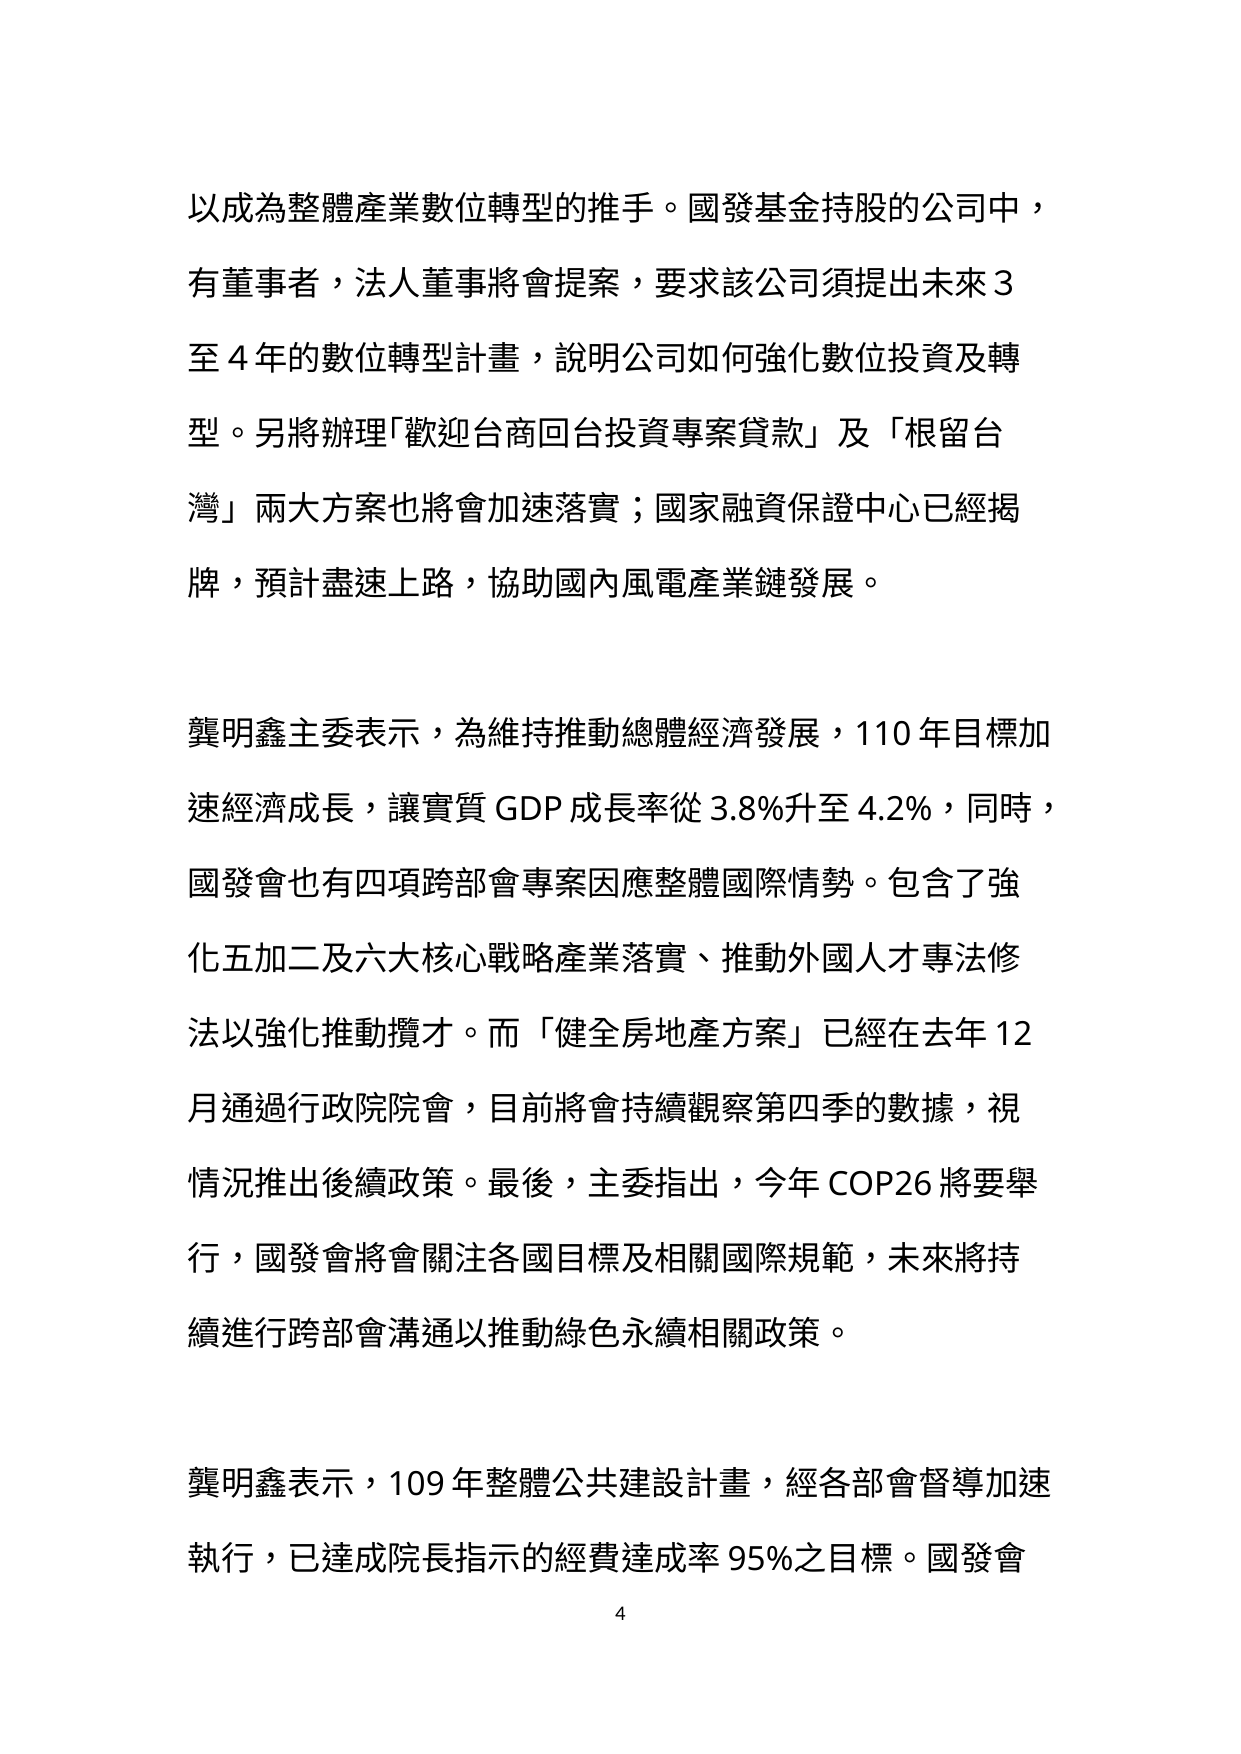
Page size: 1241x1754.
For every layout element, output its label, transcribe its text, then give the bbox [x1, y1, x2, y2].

text 以成為整體產業數位轉型的推手。國發基金持股的公司中，有董事者，法人董事將會提案，要求該公司須提出未來３至４年的數位轉型計畫，說明公司如何強化數位投資及轉型。另將辦理｢歡迎台商回台投資專案貸款」及「根留台灣」兩大方案也將會加速落實；國家融資保證中心已經揭牌，預計盡速上路，協助國內風電產業鏈發展。 [187, 162, 1053, 612]
text 龔明鑫表示，109年整體公共建設計畫，經各部會督導加速執行，已達成院長指示的經費達成率95%之目標。國發會 [187, 1437, 1053, 1587]
text 龔明鑫主委表示，為維持推動總體經濟發展，110年目標加速經濟成長，讓實質GDP成長率從3.8%升至4.2%，同時，國發會也有四項跨部會專案因應整體國際情勢。包含了強化五加二及六大核心戰略產業落實、推動外國人才專法修法以強化推動攬才。而「健全房地產方案」已經在去年12月通過行政院院會，目前將會持續觀察第四季的數據，視情況推出後續政策。最後，主委指出，今年COP26將要舉行，國發會將會關注各國目標及相關國際規範，未來將持續進行跨部會溝通以推動綠色永續相關政策。 [187, 687, 1053, 1362]
